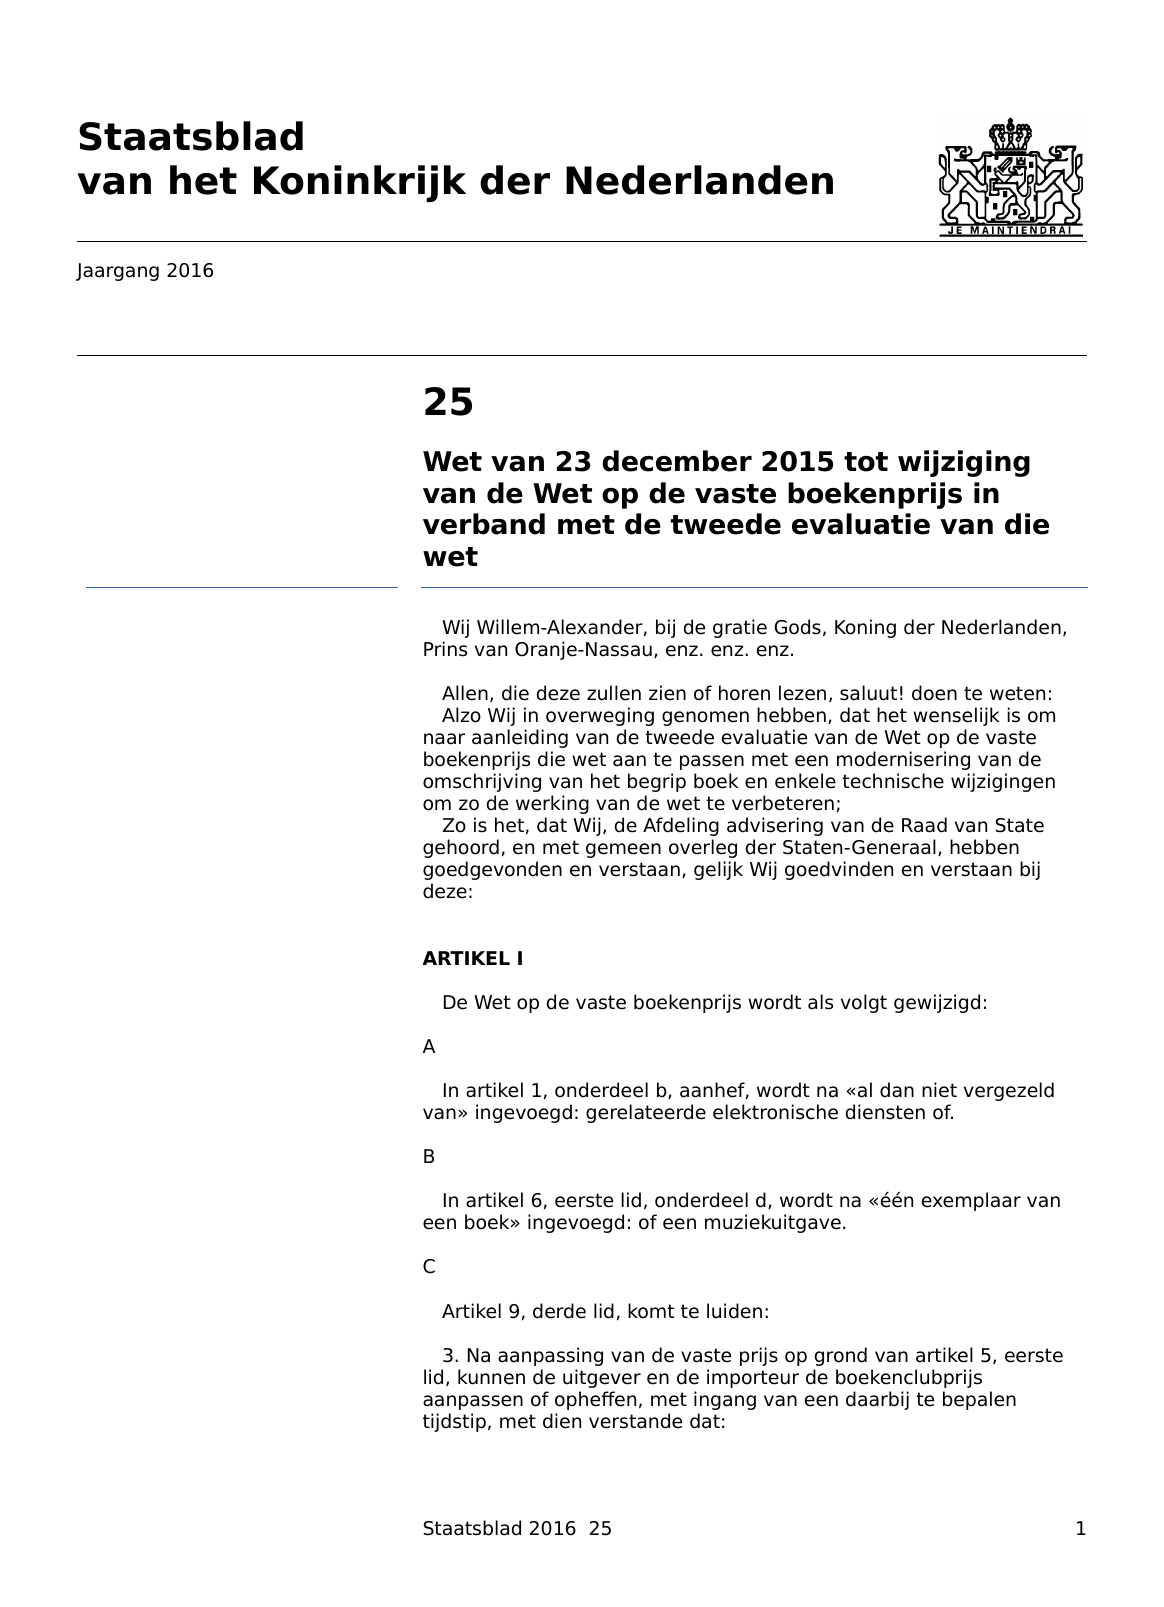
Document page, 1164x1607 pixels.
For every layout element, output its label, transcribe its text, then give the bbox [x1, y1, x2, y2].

text Allen, die deze zullen zien of horen lezen, saluut! doen te weten: [422, 683, 1087, 705]
text B [422, 1146, 1087, 1168]
text Artikel 9, derde lid, komt te luiden: [422, 1301, 1087, 1323]
subtitle ARTIKEL I [422, 947, 1087, 969]
table_header Staatsblad van het Koninkrijk der Nederlanden [77, 100, 886, 241]
text Zo is het, dat Wij, de Afdeling advisering van de Raad van State gehoord, en met gemeen overleg der Staten-Generaal, hebben goedgevonden en verstaan, gelijk Wij goedvinden en verstaan bij deze: [422, 815, 1087, 903]
table_cell Jaargang 2016 [77, 242, 1087, 355]
text De Wet op de vaste boekenprijs wordt als volgt gewijzigd: [422, 992, 1087, 1014]
text Wij Willem-Alexander, bij de gratie Gods, Koning der Nederlanden, Prins van Oranje-Nassau, enz. enz. enz. [422, 617, 1087, 661]
text In artikel 6, eerste lid, onderdeel d, wordt na «één exemplaar van een boek» ingevoegd: of een muziekuitgave. [422, 1190, 1087, 1234]
text A [422, 1036, 1087, 1058]
subtitle 25 [422, 381, 1087, 424]
text Wet van 23 december 2015 tot wijziging van de Wet op de vaste boekenprijs in verband met de tweede evaluatie van die wet [422, 447, 1087, 573]
text 3. Na aanpassing van de vaste prijs op grond van artikel 5, eerste lid, kunnen de uitgever en de importeur de boekenclubprijs aanpassen of opheffen, met ingang van een daarbij te bepalen tijdstip, met dien verstande dat: [422, 1345, 1087, 1433]
table_header [886, 100, 1087, 241]
text In artikel 1, onderdeel b, aanhef, wordt na «al dan niet vergezeld van» ingevoegd: gerelateerde elektronische diensten of. [422, 1080, 1087, 1124]
picture [936, 115, 1087, 240]
text Alzo Wij in overweging genomen hebben, dat het wenselijk is om naar aanleiding van de tweede evaluatie van de Wet op de vaste boekenprijs die wet aan te passen met een modernisering van de omschrijving van het begrip boek en enkele technische wijzigingen om zo de werking van de wet te verbeteren; [422, 705, 1087, 815]
text C [422, 1256, 1087, 1278]
